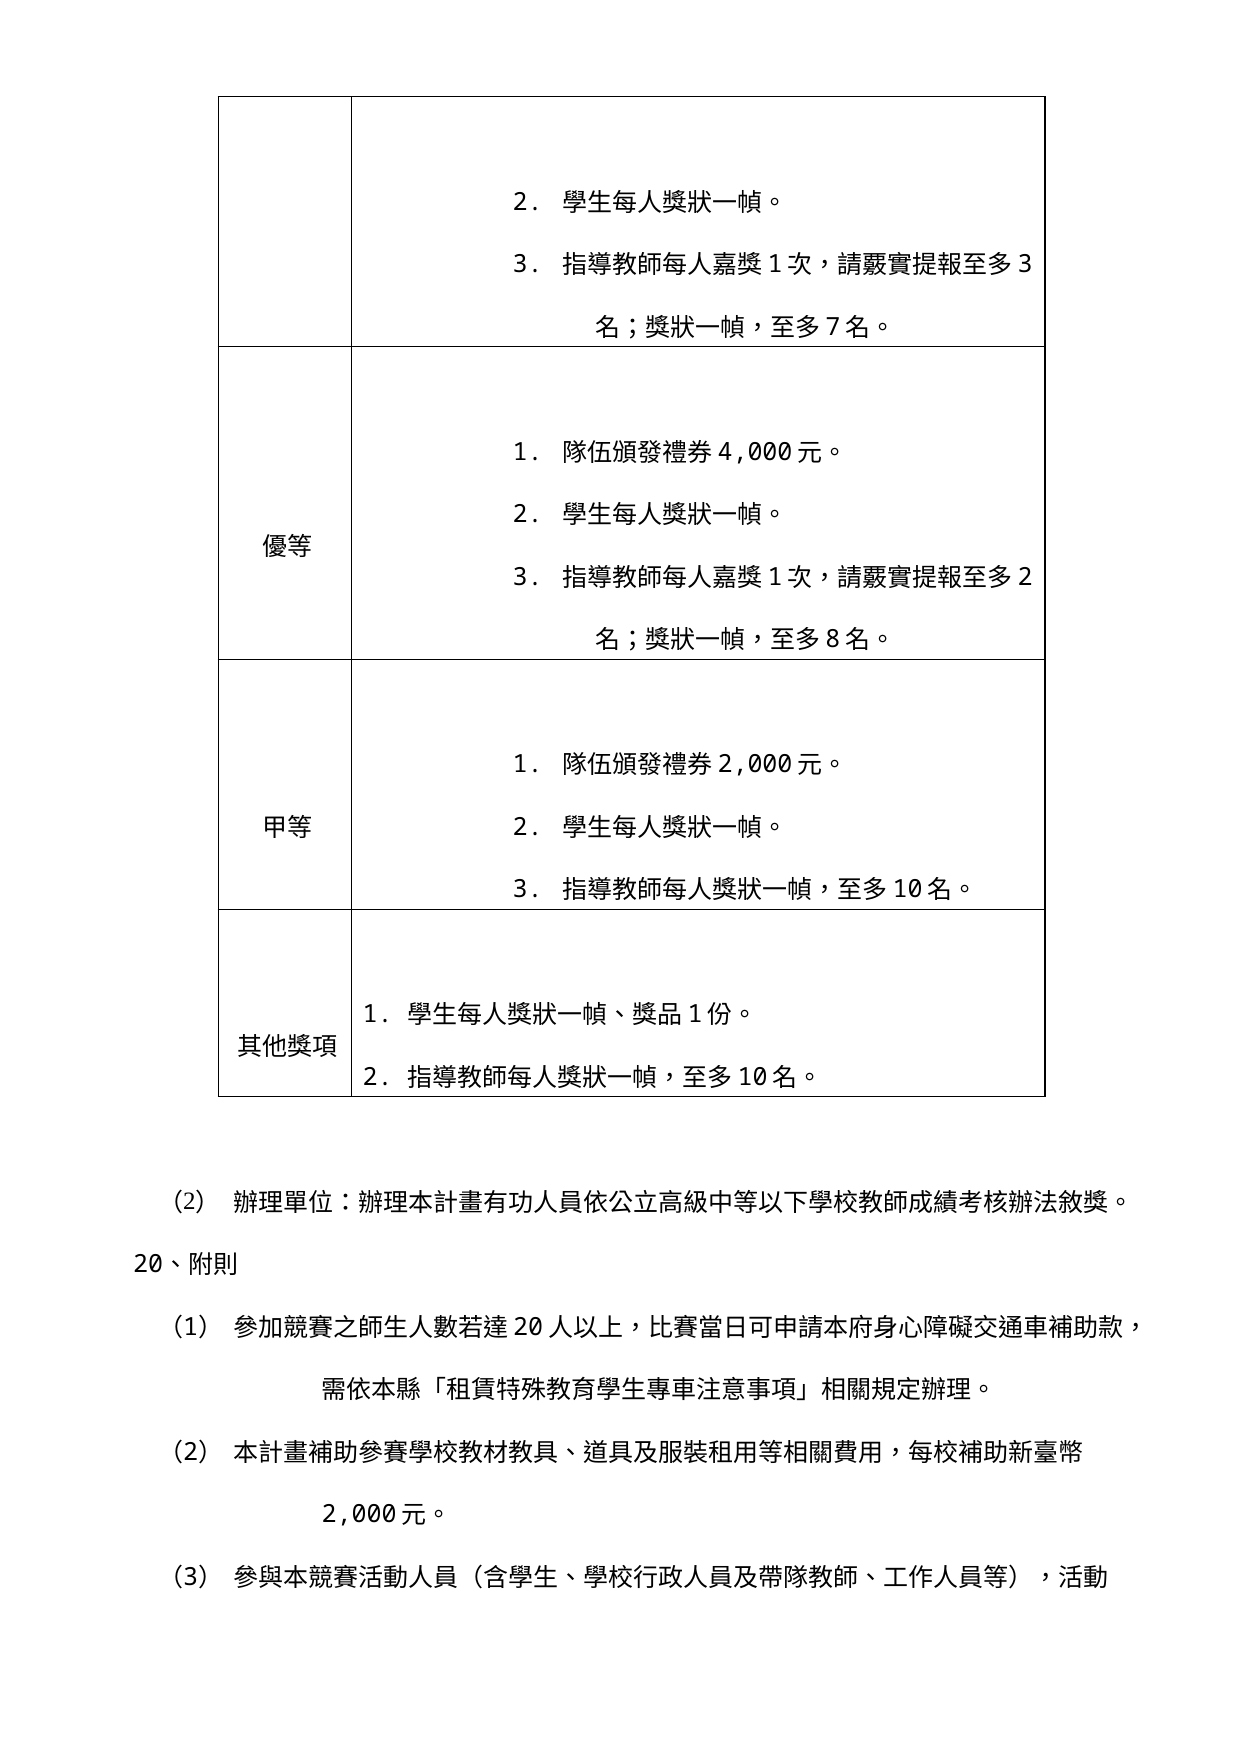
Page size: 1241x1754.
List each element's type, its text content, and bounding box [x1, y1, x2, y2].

table_cell 1. 學生每人獎狀一幀、獎品1份。 2. 指導教師每人獎狀一幀，至多10名。 [352, 910, 1044, 1096]
list 辦理單位：辦理本計畫有功人員依公立高級中等以下學校教師成績考核辦法敘獎。 [158, 1159, 1128, 1221]
table_cell 其他獎項 [219, 910, 351, 1096]
table_cell 甲等 [219, 660, 351, 909]
list 本計畫補助參賽學校教材教具、道具及服裝租用等相關費用，每校補助新臺幣2,000元。 [158, 1409, 1128, 1534]
table_cell [219, 97, 351, 346]
list 附則 [133, 1221, 1128, 1284]
list 參加競賽之師生人數若達20人以上，比賽當日可申請本府身心障礙交通車補助款，需依本縣「租賃特殊教育學生專車注意事項」相關規定辦理。 [158, 1284, 1128, 1409]
list 參與本競賽活動人員（含學生、學校行政人員及帶隊教師、工作人員等），活動 [158, 1534, 1128, 1596]
table_cell 優等 [219, 347, 351, 659]
table_cell 隊伍頒發禮券4,000元。 學生每人獎狀一幀。 指導教師每人嘉獎1次，請覈實提報至多2名；獎狀一幀，至多8名。 [352, 347, 1044, 659]
table_cell 隊伍頒發禮券2,000元。 學生每人獎狀一幀。 指導教師每人獎狀一幀，至多10名。 [352, 660, 1044, 909]
table_cell 隊伍頒發禮券6,000元。 學生每人獎狀一幀。 指導教師每人嘉獎1次，請覈實提報至多3名；獎狀一幀，至多7名。 [352, 97, 1044, 346]
